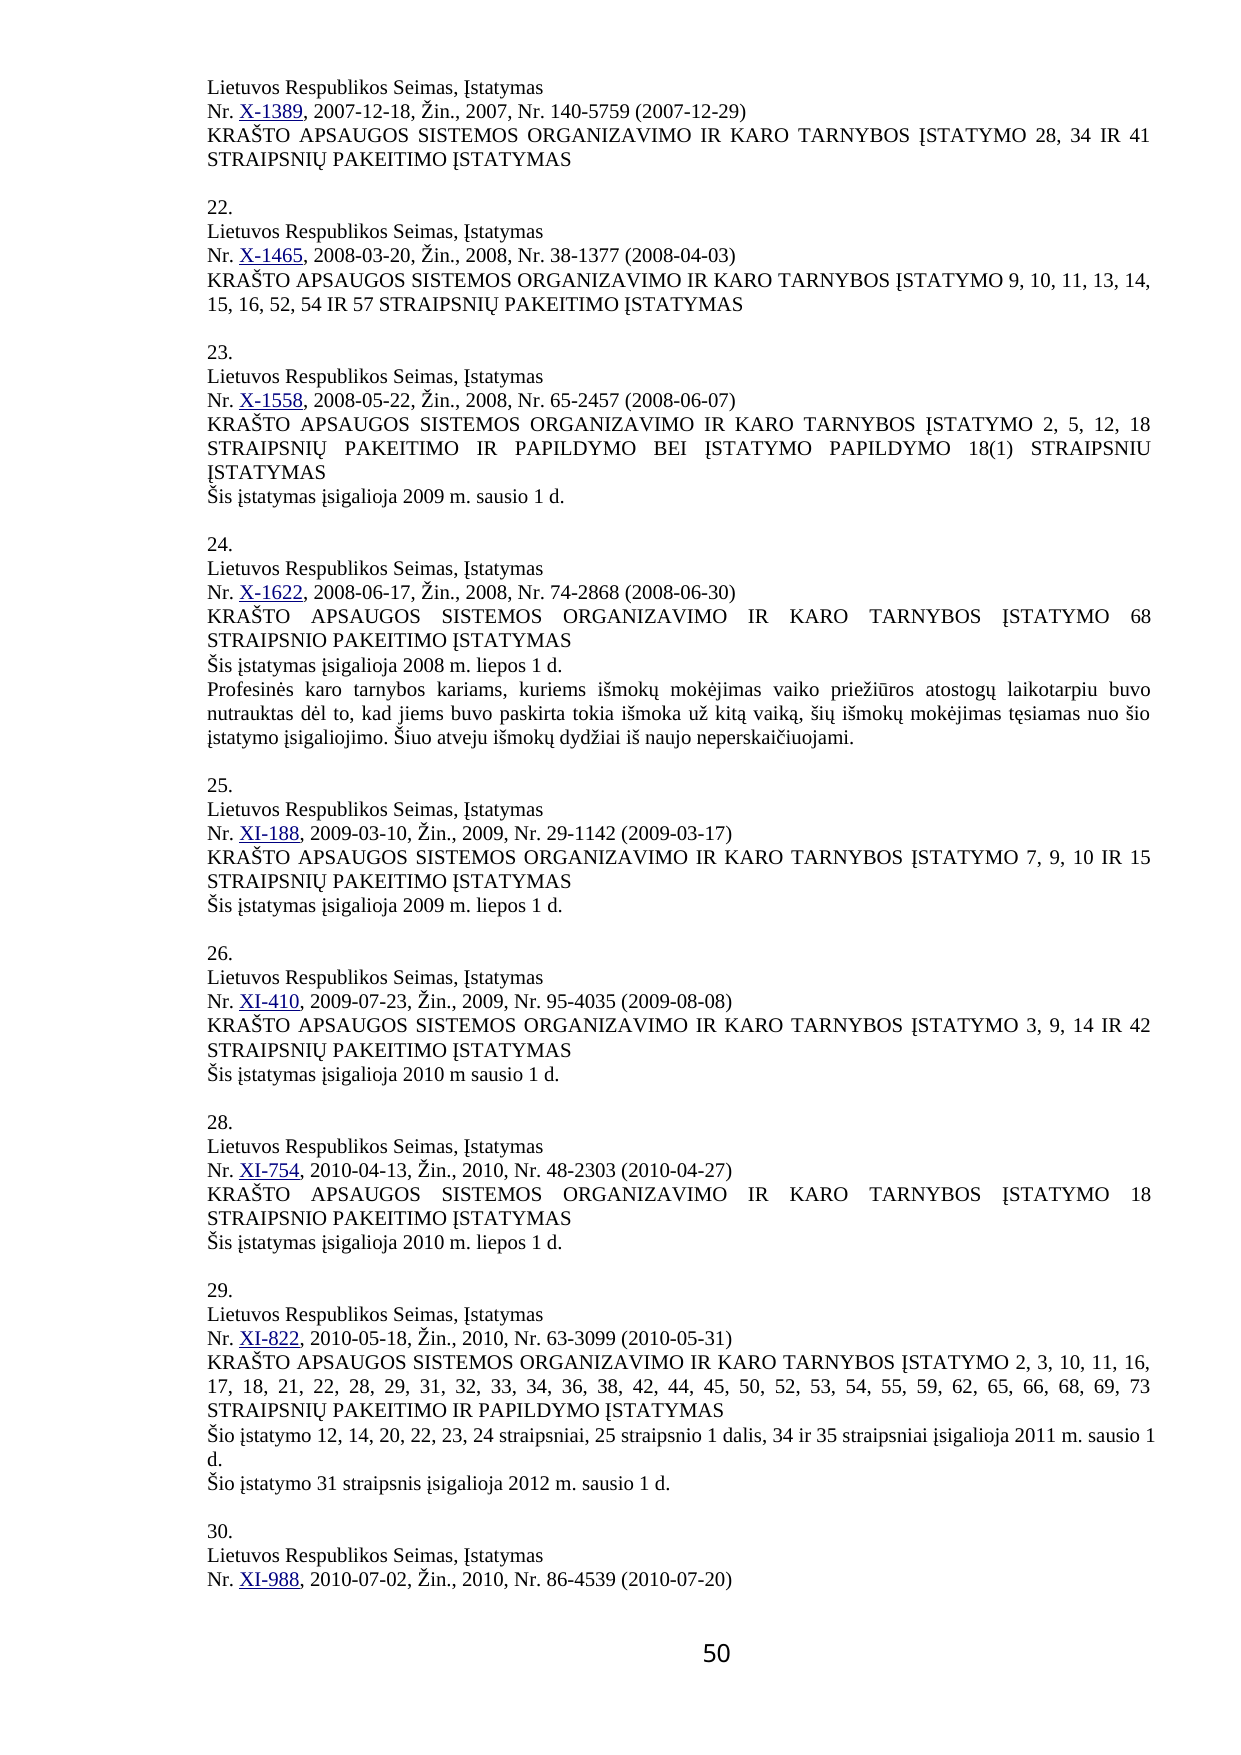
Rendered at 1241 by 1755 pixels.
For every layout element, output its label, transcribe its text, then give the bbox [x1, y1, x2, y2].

text Nr. XI-988, 2010-07-02, Žin., 2010, Nr. 86-4539 (2010-07-20) [207, 1567, 1152, 1591]
text Nr. XI-410, 2009-07-23, Žin., 2009, Nr. 95-4035 (2009-08-08) [207, 989, 1152, 1013]
text KRAŠTO APSAUGOS SISTEMOS ORGANIZAVIMO IR KARO TARNYBOS ĮSTATYMO 3, 9, 14 IR 42 STRAIPSNIŲ PAKEITIMO ĮSTATYMAS [207, 1013, 1152, 1062]
text Šis įstatymas įsigalioja 2010 m sausio 1 d. [207, 1062, 1152, 1086]
text 25. [207, 773, 1152, 797]
text KRAŠTO APSAUGOS SISTEMOS ORGANIZAVIMO IR KARO TARNYBOS ĮSTATYMO 28, 34 IR 41 STRAIPSNIŲ PAKEITIMO ĮSTATYMAS [207, 123, 1152, 171]
text Nr. X-1558, 2008-05-22, Žin., 2008, Nr. 65-2457 (2008-06-07) [207, 388, 1152, 412]
text 24. [207, 532, 1152, 556]
text Šis įstatymas įsigalioja 2010 m. liepos 1 d. [207, 1230, 1152, 1254]
text Lietuvos Respublikos Seimas, Įstatymas [207, 364, 1152, 388]
text 28. [207, 1110, 1152, 1134]
text Lietuvos Respublikos Seimas, Įstatymas [207, 797, 1152, 821]
text 23. [207, 340, 1152, 364]
text KRAŠTO APSAUGOS SISTEMOS ORGANIZAVIMO IR KARO TARNYBOS ĮSTATYMO 2, 5, 12, 18 STRAIPSNIŲ PAKEITIMO IR PAPILDYMO BEI ĮSTATYMO PAPILDYMO 18(1) STRAIPSNIU ĮSTATYMAS [207, 412, 1152, 484]
text Lietuvos Respublikos Seimas, Įstatymas [207, 219, 1152, 243]
text Šis įstatymas įsigalioja 2009 m. liepos 1 d. [207, 893, 1152, 917]
text KRAŠTO APSAUGOS SISTEMOS ORGANIZAVIMO IR KARO TARNYBOS ĮSTATYMO 2, 3, 10, 11, 16, 17, 18, 21, 22, 28, 29, 31, 32, 33, 34, 36, 38, 42, 44, 45, 50, 52, 53, 54, 55, 59, 62, 65, 66, 68, 69, 73 STRAIPSNIŲ PAKEITIMO IR PAPILDYMO ĮSTATYMAS [207, 1350, 1152, 1422]
text 26. [207, 941, 1152, 965]
text Lietuvos Respublikos Seimas, Įstatymas [207, 75, 1152, 99]
text Nr. XI-754, 2010-04-13, Žin., 2010, Nr. 48-2303 (2010-04-27) [207, 1158, 1152, 1182]
text Nr. X-1389, 2007-12-18, Žin., 2007, Nr. 140-5759 (2007-12-29) [207, 99, 1152, 123]
text 22. [207, 195, 1152, 219]
text Profesinės karo tarnybos kariams, kuriems išmokų mokėjimas vaiko priežiūros atostogų laikotarpiu buvo nutrauktas dėl to, kad jiems buvo paskirta tokia išmoka už kitą vaiką, šių išmokų mokėjimas tęsiamas nuo šio įstatymo įsigaliojimo. Šiuo atveju išmokų dydžiai iš naujo neperskaičiuojami. [207, 677, 1152, 749]
text Šio įstatymo 31 straipsnis įsigalioja 2012 m. sausio 1 d. [207, 1471, 1152, 1495]
text KRAŠTO APSAUGOS SISTEMOS ORGANIZAVIMO IR KARO TARNYBOS ĮSTATYMO 7, 9, 10 IR 15 STRAIPSNIŲ PAKEITIMO ĮSTATYMAS [207, 845, 1152, 893]
text 29. [207, 1278, 1152, 1302]
text KRAŠTO APSAUGOS SISTEMOS ORGANIZAVIMO IR KARO TARNYBOS ĮSTATYMO 68 STRAIPSNIO PAKEITIMO ĮSTATYMAS [207, 604, 1152, 652]
text KRAŠTO APSAUGOS SISTEMOS ORGANIZAVIMO IR KARO TARNYBOS ĮSTATYMO 9, 10, 11, 13, 14, 15, 16, 52, 54 IR 57 STRAIPSNIŲ PAKEITIMO ĮSTATYMAS [207, 267, 1152, 316]
text Lietuvos Respublikos Seimas, Įstatymas [207, 1134, 1152, 1158]
text Lietuvos Respublikos Seimas, Įstatymas [207, 1543, 1152, 1567]
text Šio įstatymo 12, 14, 20, 22, 23, 24 straipsniai, 25 straipsnio 1 dalis, 34 ir 35 straipsniai įsigalioja 2011 m. sausio 1 d. [207, 1422, 1157, 1471]
text Lietuvos Respublikos Seimas, Įstatymas [207, 556, 1152, 580]
text 30. [207, 1519, 1152, 1543]
text Nr. XI-188, 2009-03-10, Žin., 2009, Nr. 29-1142 (2009-03-17) [207, 821, 1152, 845]
text Nr. XI-822, 2010-05-18, Žin., 2010, Nr. 63-3099 (2010-05-31) [207, 1326, 1152, 1350]
text Šis įstatymas įsigalioja 2008 m. liepos 1 d. [207, 652, 1152, 677]
text Lietuvos Respublikos Seimas, Įstatymas [207, 1302, 1152, 1326]
text KRAŠTO APSAUGOS SISTEMOS ORGANIZAVIMO IR KARO TARNYBOS ĮSTATYMO 18 STRAIPSNIO PAKEITIMO ĮSTATYMAS [207, 1182, 1152, 1230]
text Nr. X-1622, 2008-06-17, Žin., 2008, Nr. 74-2868 (2008-06-30) [207, 580, 1152, 604]
text Lietuvos Respublikos Seimas, Įstatymas [207, 965, 1152, 989]
text Nr. X-1465, 2008-03-20, Žin., 2008, Nr. 38-1377 (2008-04-03) [207, 243, 1152, 267]
text Šis įstatymas įsigalioja 2009 m. sausio 1 d. [207, 484, 1152, 508]
